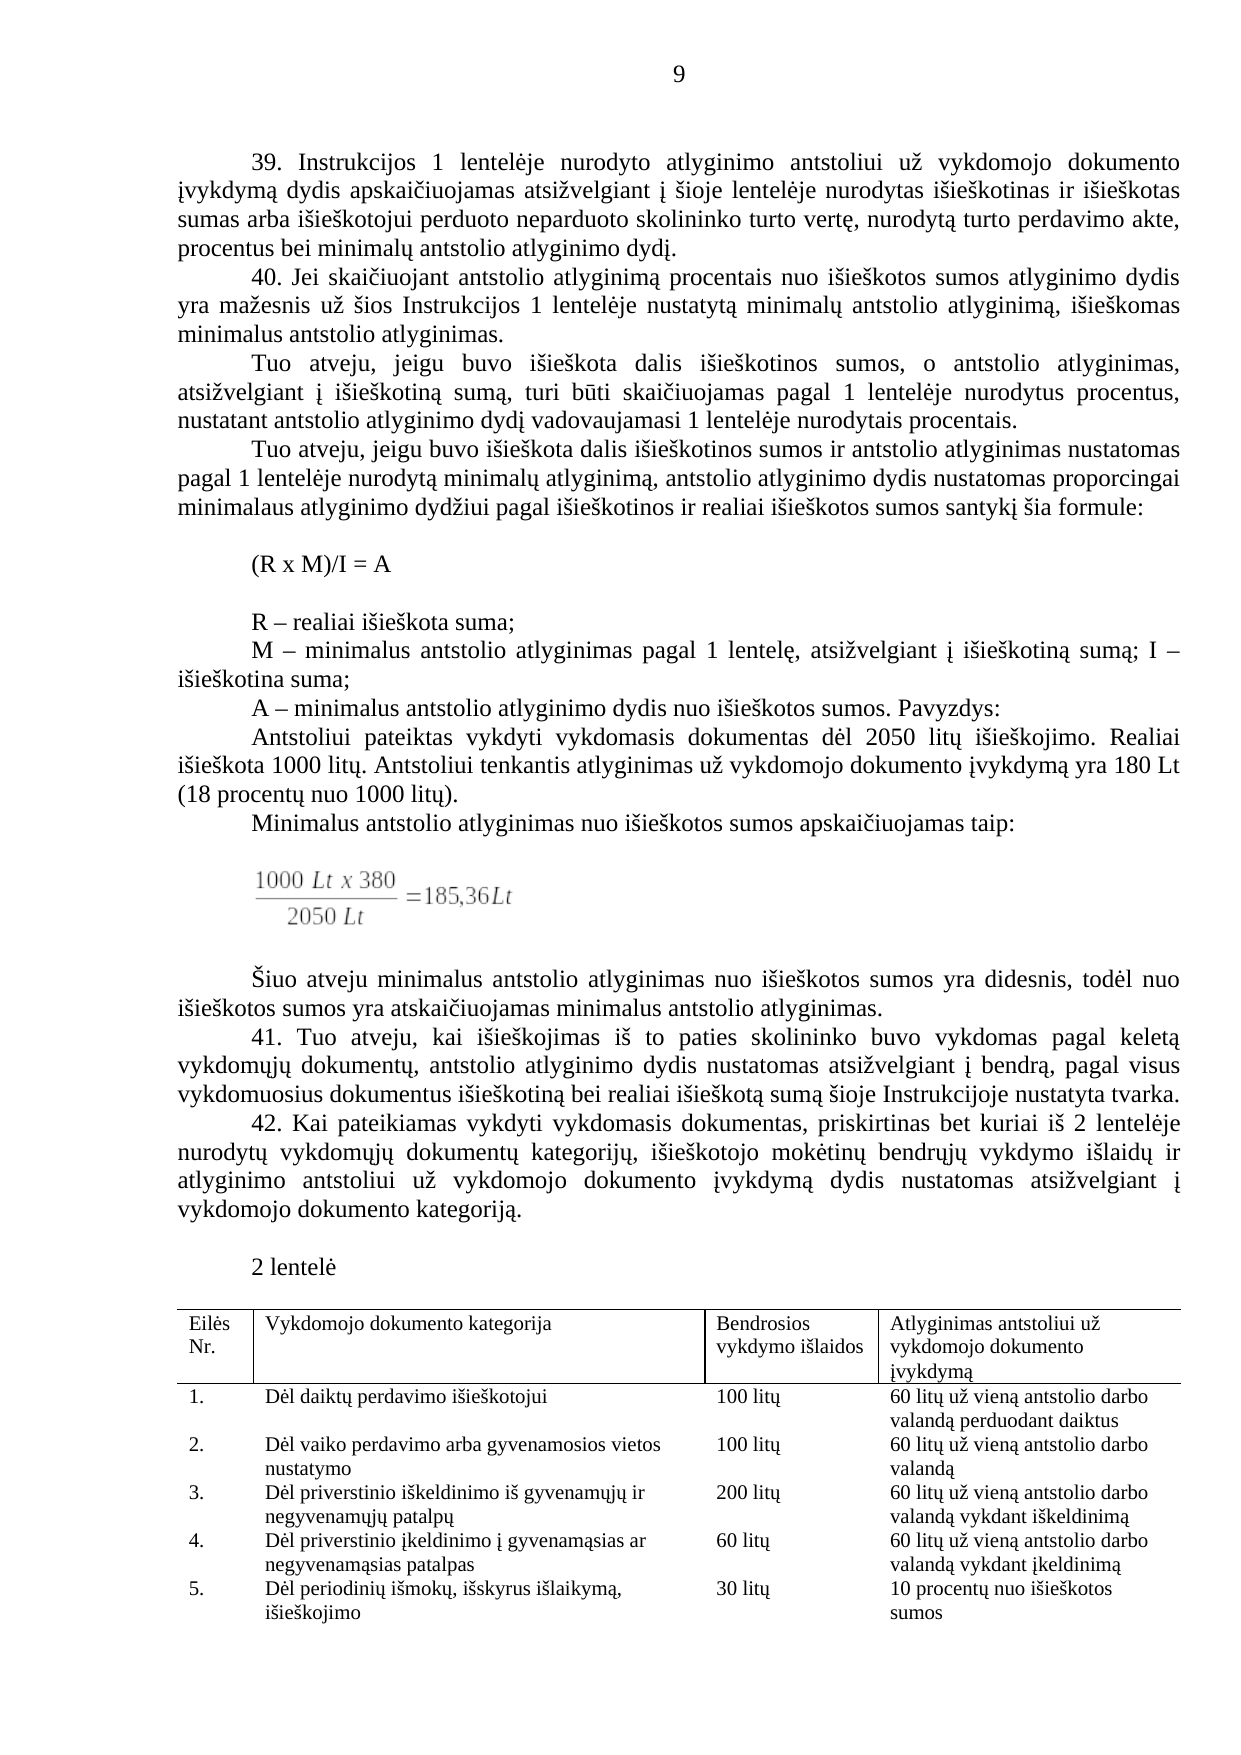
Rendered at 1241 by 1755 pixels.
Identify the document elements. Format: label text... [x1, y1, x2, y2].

table_cell 3. [177, 1480, 253, 1528]
table_cell 200 litų [705, 1480, 878, 1528]
text 2 lentelė [177, 1252, 1181, 1281]
text Antstoliui pateiktas vykdyti vykdomasis dokumentas dėl 2050 litų išieškojimo. Realiai išieškota 1000 litų. Antstoliui tenkantis atlyginimas už vykdomojo dokumento įvykdymą yra 180 Lt (18 procentų nuo 1000 litų). [177, 722, 1181, 808]
table_cell 100 litų [705, 1384, 878, 1432]
table_cell Dėl daiktų perdavimo išieškotojui [254, 1384, 705, 1432]
text 42. Kai pateikiamas vykdyti vykdomasis dokumentas, priskirtinas bet kuriai iš 2 lentelėje nurodytų vykdomųjų dokumentų kategorijų, išieškotojo mokėtinų bendrųjų vykdymo išlaidų ir atlyginimo antstoliui už vykdomojo dokumento įvykdymą dydis nustatomas atsižvelgiant į vykdomojo dokumento kategoriją. [177, 1108, 1181, 1223]
table_cell 10 procentų nuo išieškotos sumos [879, 1576, 1181, 1624]
table_cell 1. [177, 1384, 253, 1432]
text A – minimalus antstolio atlyginimo dydis nuo išieškotos sumos. Pavyzdys: [177, 693, 1181, 722]
table_cell 30 litų [705, 1576, 878, 1624]
text 40. Jei skaičiuojant antstolio atlyginimą procentais nuo išieškotos sumos atlyginimo dydis yra mažesnis už šios Instrukcijos 1 lentelėje nustatytą minimalų antstolio atlyginimą, išieškomas minimalus antstolio atlyginimas. [177, 262, 1181, 348]
table_header Atlyginimas antstoliui už vykdomojo dokumento įvykdymą [879, 1310, 1181, 1383]
text M – minimalus antstolio atlyginimas pagal 1 lentelę, atsižvelgiant į išieškotiną sumą; I – išieškotina suma; [177, 636, 1181, 693]
table_cell 60 litų už vieną antstolio darbo valandą vykdant įkeldinimą [879, 1528, 1181, 1576]
text R – realiai išieškota suma; [177, 607, 1181, 636]
table_cell 2. [177, 1432, 253, 1480]
table_cell 4. [177, 1528, 253, 1576]
table_cell Dėl priverstinio iškeldinimo iš gyvenamųjų ir negyvenamųjų patalpų [254, 1480, 705, 1528]
text Minimalus antstolio atlyginimas nuo išieškotos sumos apskaičiuojamas taip: [177, 808, 1181, 837]
table_cell 60 litų už vieną antstolio darbo valandą vykdant iškeldinimą [879, 1480, 1181, 1528]
table_cell Dėl priverstinio įkeldinimo į gyvenamąsias ar negyvenamąsias patalpas [254, 1528, 705, 1576]
table_header Eilės Nr. [177, 1310, 253, 1383]
table_cell 60 litų už vieną antstolio darbo valandą [879, 1432, 1181, 1480]
table_header Vykdomojo dokumento kategorija [254, 1310, 704, 1383]
table_cell 60 litų už vieną antstolio darbo valandą perduodant daiktus [879, 1384, 1181, 1432]
table_cell 100 litų [705, 1432, 878, 1480]
table_header Bendrosios vykdymo išlaidos [706, 1310, 878, 1383]
text Tuo atveju, jeigu buvo išieškota dalis išieškotinos sumos ir antstolio atlyginimas nustatomas pagal 1 lentelėje nurodytą minimalų atlyginimą, antstolio atlyginimo dydis nustatomas proporcingai minimalaus atlyginimo dydžiui pagal išieškotinos ir realiai išieškotos sumos santykį šia formule: [177, 434, 1181, 521]
text (R x M)/I = A [177, 549, 1181, 578]
text Šiuo atveju minimalus antstolio atlyginimas nuo išieškotos sumos yra didesnis, todėl nuo išieškotos sumos yra atskaičiuojamas minimalus antstolio atlyginimas. [177, 964, 1181, 1022]
text Tuo atveju, jeigu buvo išieškota dalis išieškotinos sumos, o antstolio atlyginimas, atsižvelgiant į išieškotiną sumą, turi būti skaičiuojamas pagal 1 lentelėje nurodytus procentus, nustatant antstolio atlyginimo dydį vadovaujamasi 1 lentelėje nurodytais procentais. [177, 348, 1181, 434]
table_cell 5. [177, 1576, 253, 1624]
text 39. Instrukcijos 1 lentelėje nurodyto atlyginimo antstoliui už vykdomojo dokumento įvykdymą dydis apskaičiuojamas atsižvelgiant į šioje lentelėje nurodytas išieškotinas ir išieškotas sumas arba išieškotojui perduoto neparduoto skolininko turto vertę, nurodytą turto perdavimo akte, procentus bei minimalų antstolio atlyginimo dydį. [177, 147, 1181, 262]
table_cell Dėl vaiko perdavimo arba gyvenamosios vietos nustatymo [254, 1432, 705, 1480]
table_cell Dėl periodinių išmokų, išskyrus išlaikymą, išieškojimo [254, 1576, 705, 1624]
text 41. Tuo atveju, kai išieškojimas iš to paties skolininko buvo vykdomas pagal keletą vykdomųjų dokumentų, antstolio atlyginimo dydis nustatomas atsižvelgiant į bendrą, pagal visus vykdomuosius dokumentus išieškotiną bei realiai išieškotą sumą šioje Instrukcijoje nustatyta tvarka. [177, 1022, 1181, 1108]
table_cell 60 litų [705, 1528, 878, 1576]
